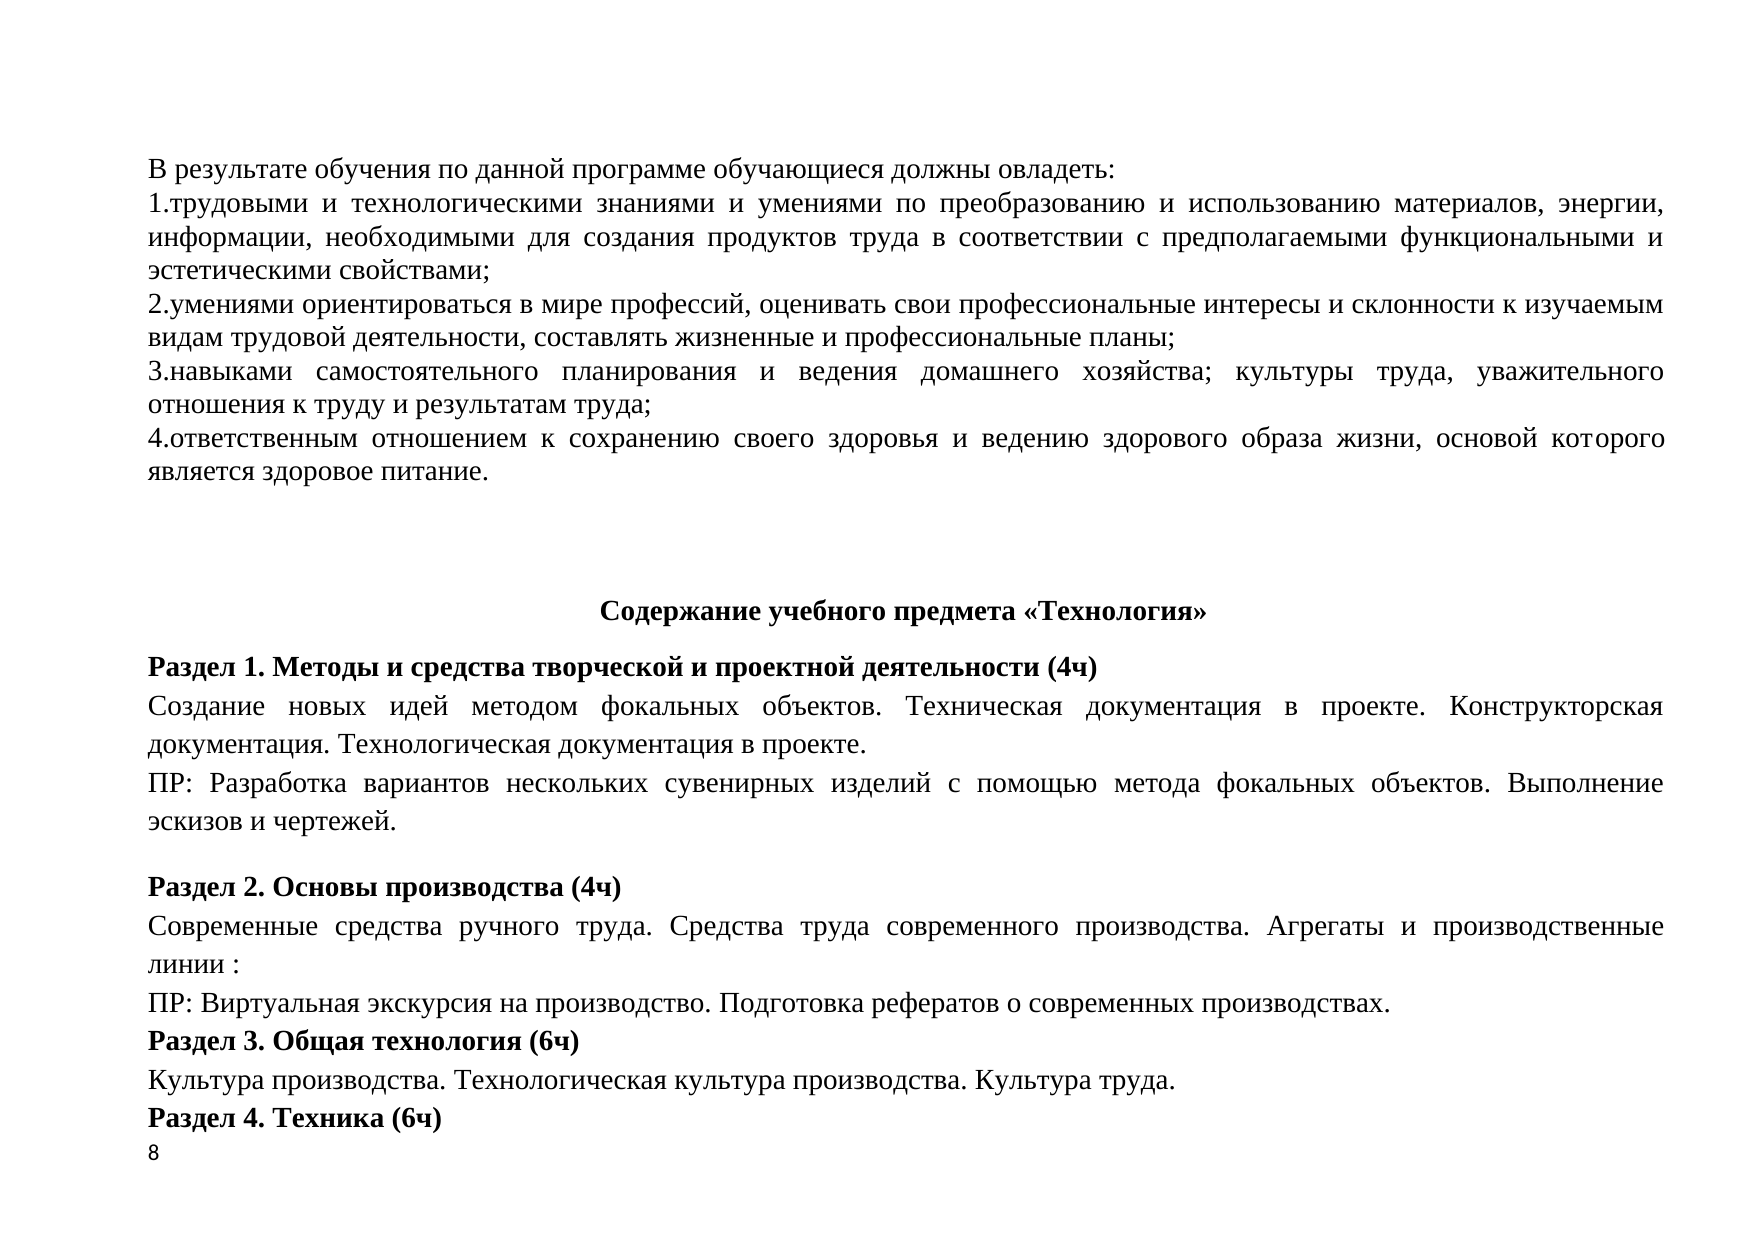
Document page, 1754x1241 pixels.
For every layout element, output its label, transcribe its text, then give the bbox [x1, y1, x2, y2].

text ПР: Виртуальная экскурсия на производство. Подготовка рефератов о современных производствах. [148, 985, 1665, 1018]
text Создание новых идей методом фокальных объектов. Техническая документация в проекте. Конструкторская документация. Технологическая документация в проекте. [148, 688, 1665, 760]
subtitle Раздел 1. Методы и средства творческой и проектной деятельности (4ч) [148, 649, 1665, 683]
text Культура производства. Технологическая культура производства. Культура труда. [148, 1062, 1665, 1095]
text 4.ответственным отношением к сохранению своего здоровья и ведению здорового образа жизни, основой которого является здоровое питание. [148, 420, 1665, 487]
text ПР: Разработка вариантов нескольких сувенирных изделий с помощью метода фокальных объектов. Выполнение эскизов и чертежей. [148, 765, 1665, 837]
text Современные средства ручного труда. Средства труда современного производства. Агрегаты и производственные линии : [148, 908, 1665, 980]
text 1.трудовыми и технологическими знаниями и умениями по преобразованию и использованию материалов, энергии, информации, необходимыми для создания продуктов труда в соответствии с предполагаемыми функциональными и эстетическими свойствами; [148, 185, 1665, 286]
text Раздел 3. Общая технология (6ч) [148, 1023, 1665, 1057]
subtitle Содержание учебного предмета «Технология» [148, 593, 1659, 627]
text 2.умениями ориентироваться в мире профессий, оценивать свои профессиональные интересы и склонности к изучаемым видам трудовой деятельности, составлять жизненные и профессиональные планы; [148, 286, 1665, 353]
text 3.навыками самостоятельного планирования и ведения домашнего хозяйства; культуры труда, уважительного отношения к труду и результатам труда; [148, 353, 1665, 420]
text Раздел 4. Техника (6ч) [148, 1100, 1665, 1134]
text В результате обучения по данной программе обучающиеся должны овладеть: [148, 152, 1665, 185]
subtitle Раздел 2. Основы производства (4ч) [148, 869, 1665, 903]
